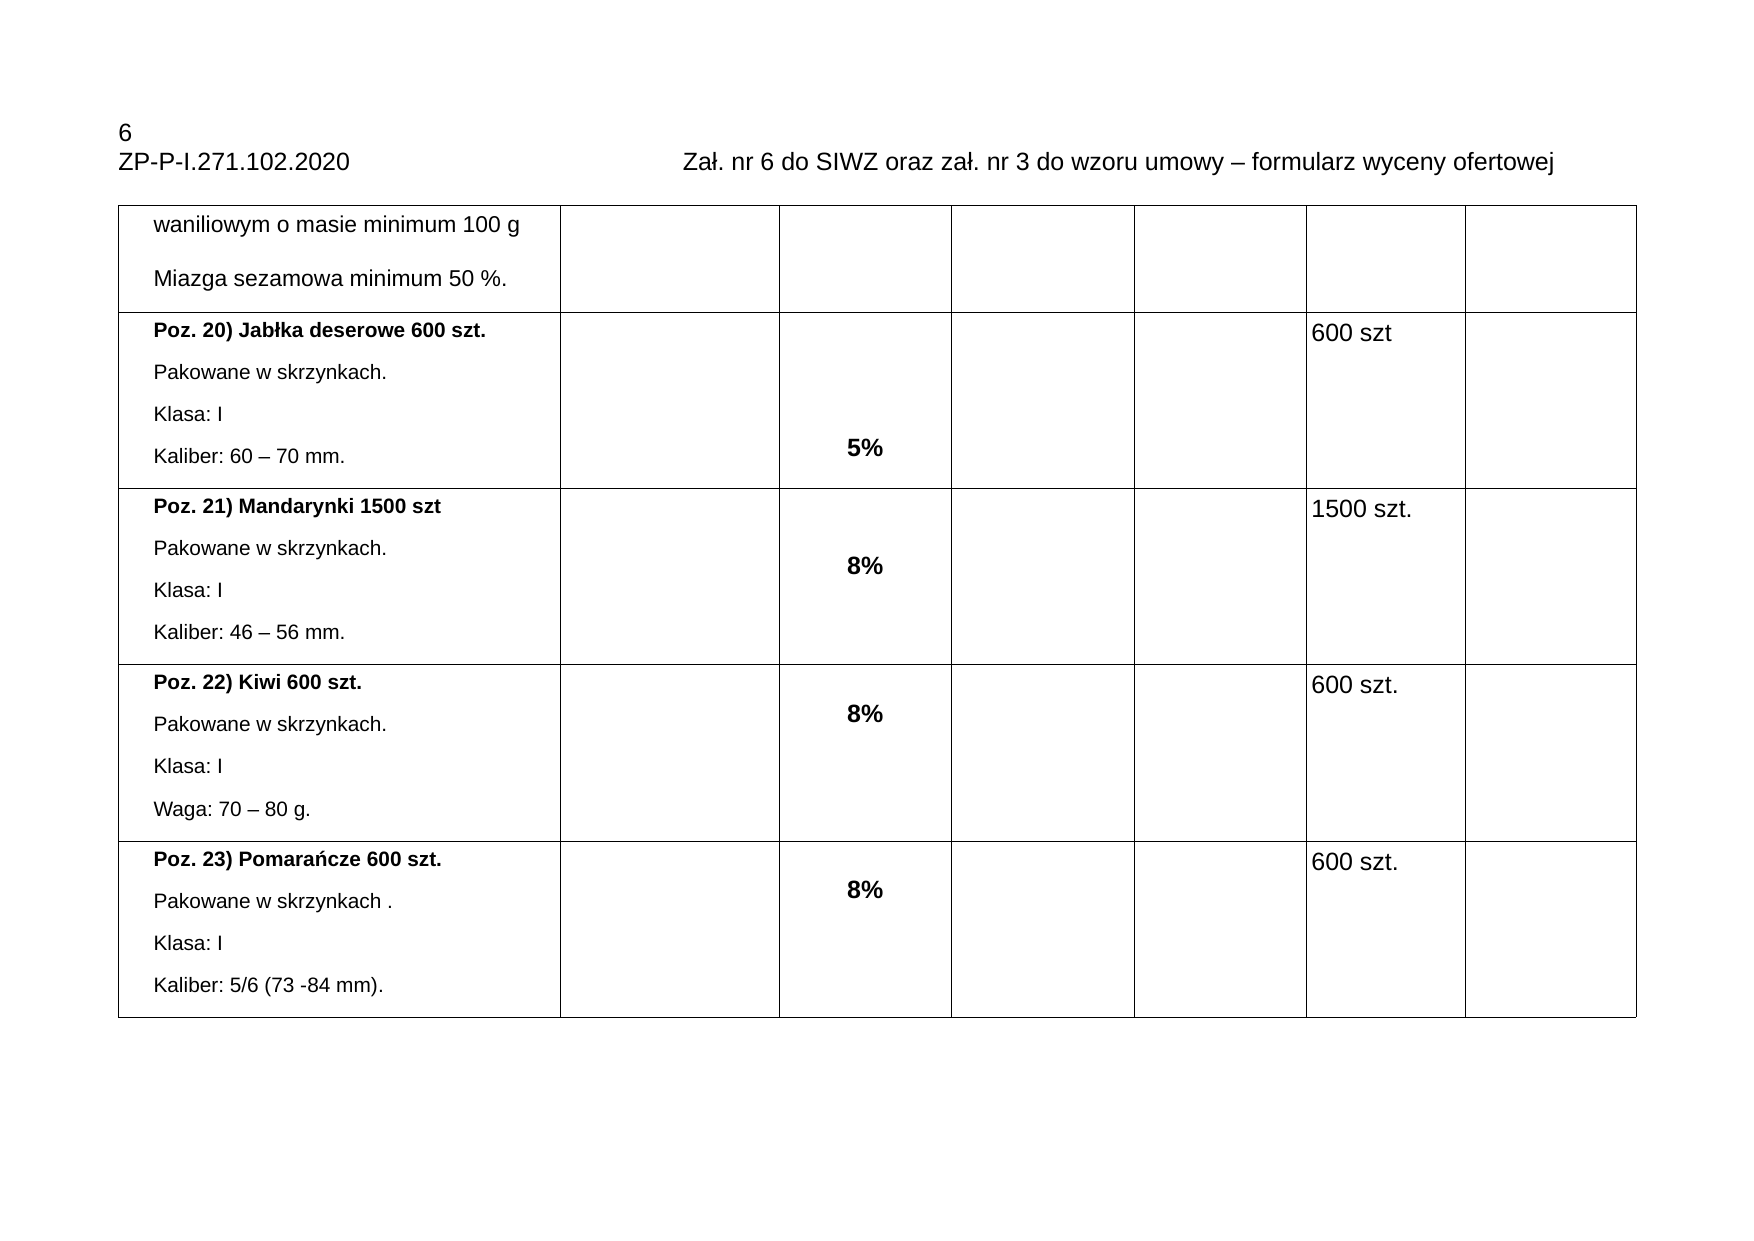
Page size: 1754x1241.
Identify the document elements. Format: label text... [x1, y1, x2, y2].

table_cell 8% [780, 489, 951, 664]
table_cell [952, 665, 1134, 841]
table_cell 8% [780, 842, 951, 1017]
table_cell Poz. 23) Pomarańcze 600 szt. Pakowane w skrzynkach . Klasa: I Kaliber: 5/6 (73 -84 mm). [119, 842, 560, 1017]
table_cell [952, 206, 1134, 312]
table_cell Poz. 20) Jabłka deserowe 600 szt. Pakowane w skrzynkach. Klasa: I Kaliber: 60 – 70 mm. [119, 313, 560, 488]
table_cell [1466, 313, 1636, 488]
table_cell 5% [780, 313, 951, 488]
table_cell [561, 489, 779, 664]
table_cell [561, 842, 779, 1017]
table_cell [1135, 489, 1306, 664]
table_cell Poz. 22) Kiwi 600 szt. Pakowane w skrzynkach. Klasa: I Waga: 70 – 80 g. [119, 665, 560, 841]
table_cell [1135, 842, 1306, 1017]
table_cell Poz. 21) Mandarynki 1500 szt Pakowane w skrzynkach. Klasa: I Kaliber: 46 – 56 mm. [119, 489, 560, 664]
table_cell [1307, 206, 1465, 312]
table_cell [952, 489, 1134, 664]
table_cell [1466, 206, 1636, 312]
table_cell [952, 842, 1134, 1017]
table_cell 8% [780, 665, 951, 841]
table_cell [561, 206, 779, 312]
table_cell [1466, 665, 1636, 841]
table_cell [780, 206, 951, 312]
table_cell [1135, 665, 1306, 841]
table_cell [1466, 489, 1636, 664]
table_cell [561, 313, 779, 488]
table_cell [1466, 842, 1636, 1017]
table_cell waniliowym o masie minimum 100 g Miazga sezamowa minimum 50 %. [119, 206, 560, 312]
table_cell 600 szt. [1307, 842, 1465, 1017]
table_cell [1135, 313, 1306, 488]
table_cell [952, 313, 1134, 488]
table_cell [561, 665, 779, 841]
table_cell [1135, 206, 1306, 312]
table_cell 600 szt [1307, 313, 1465, 488]
table_cell 600 szt. [1307, 665, 1465, 841]
table_cell 1500 szt. [1307, 489, 1465, 664]
